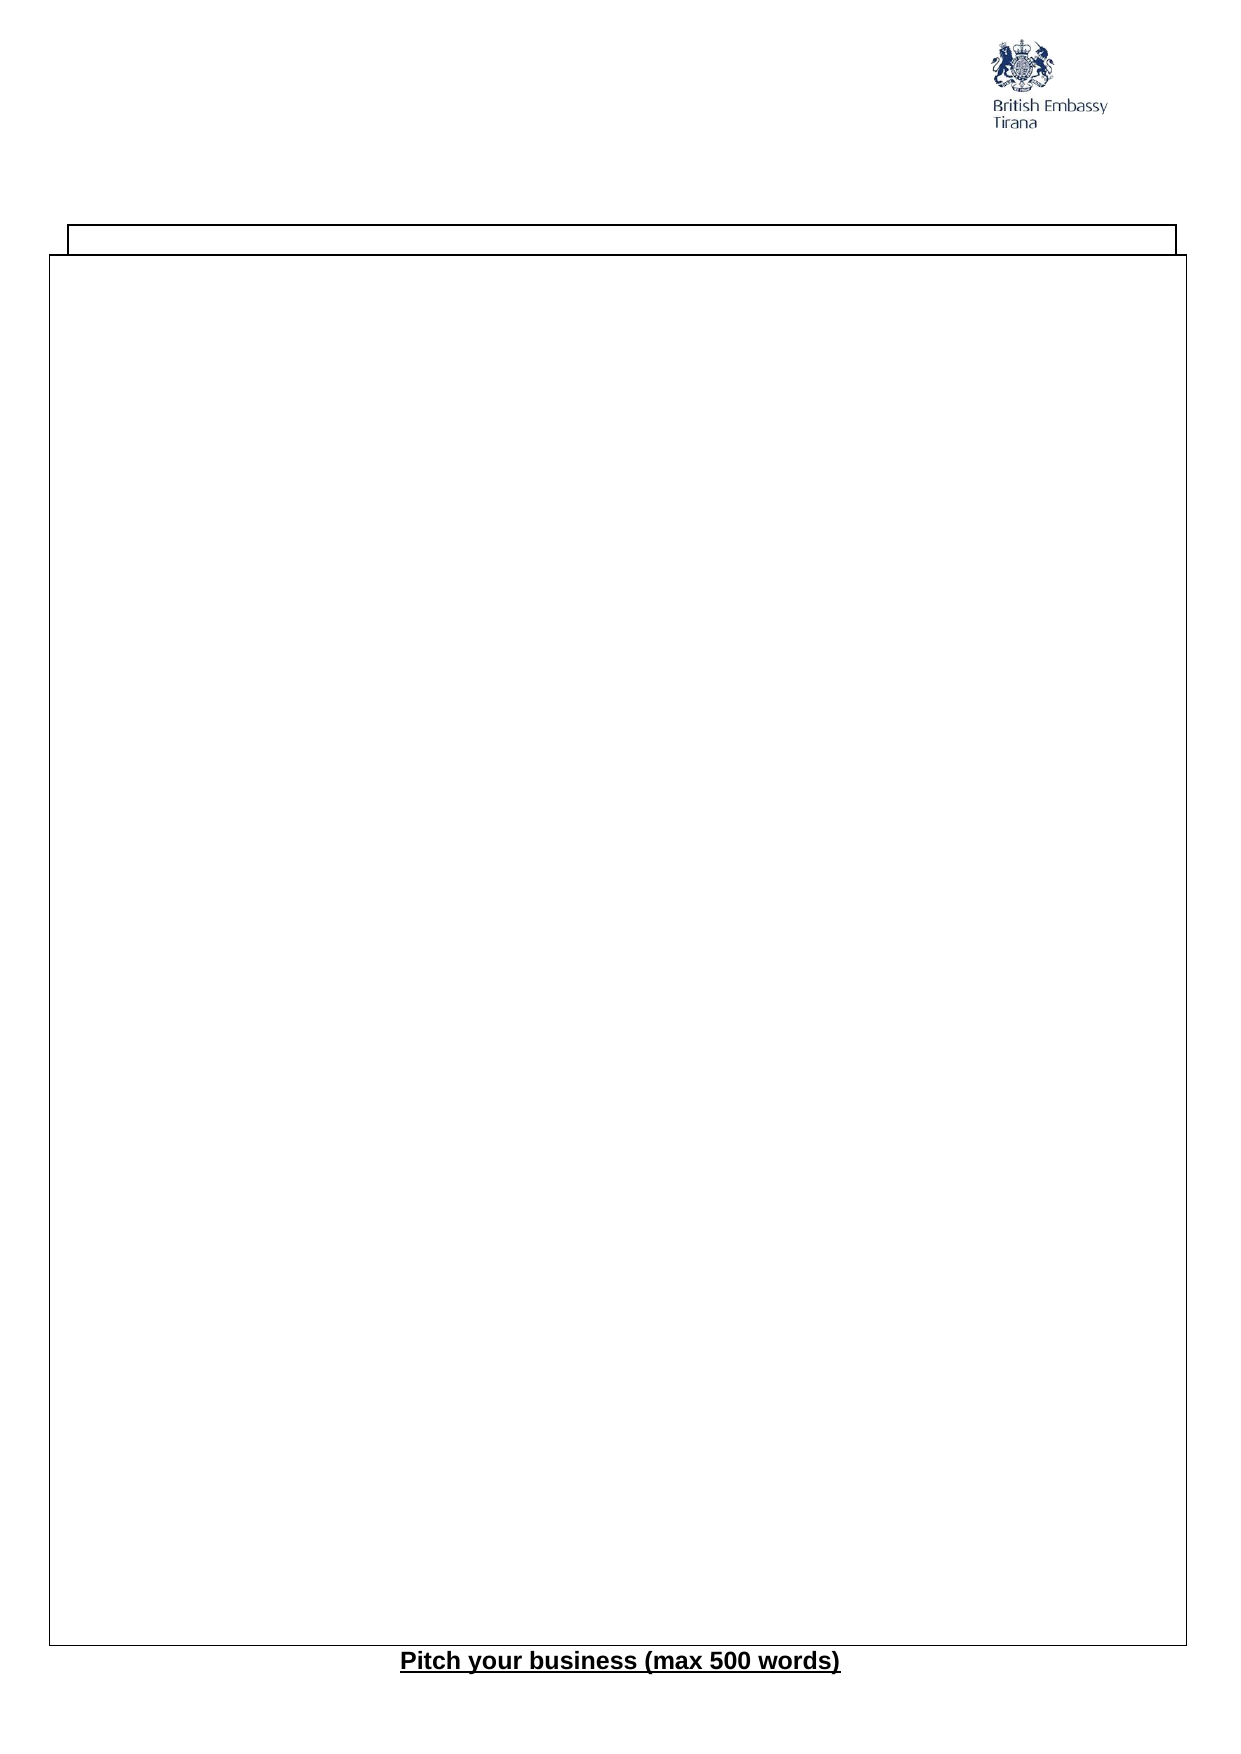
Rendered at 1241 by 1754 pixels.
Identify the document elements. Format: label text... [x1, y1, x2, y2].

text Pitch your business (max 500 words) [150, 1646, 1090, 1675]
text [150, 197, 1090, 224]
text [50, 256, 1186, 1645]
